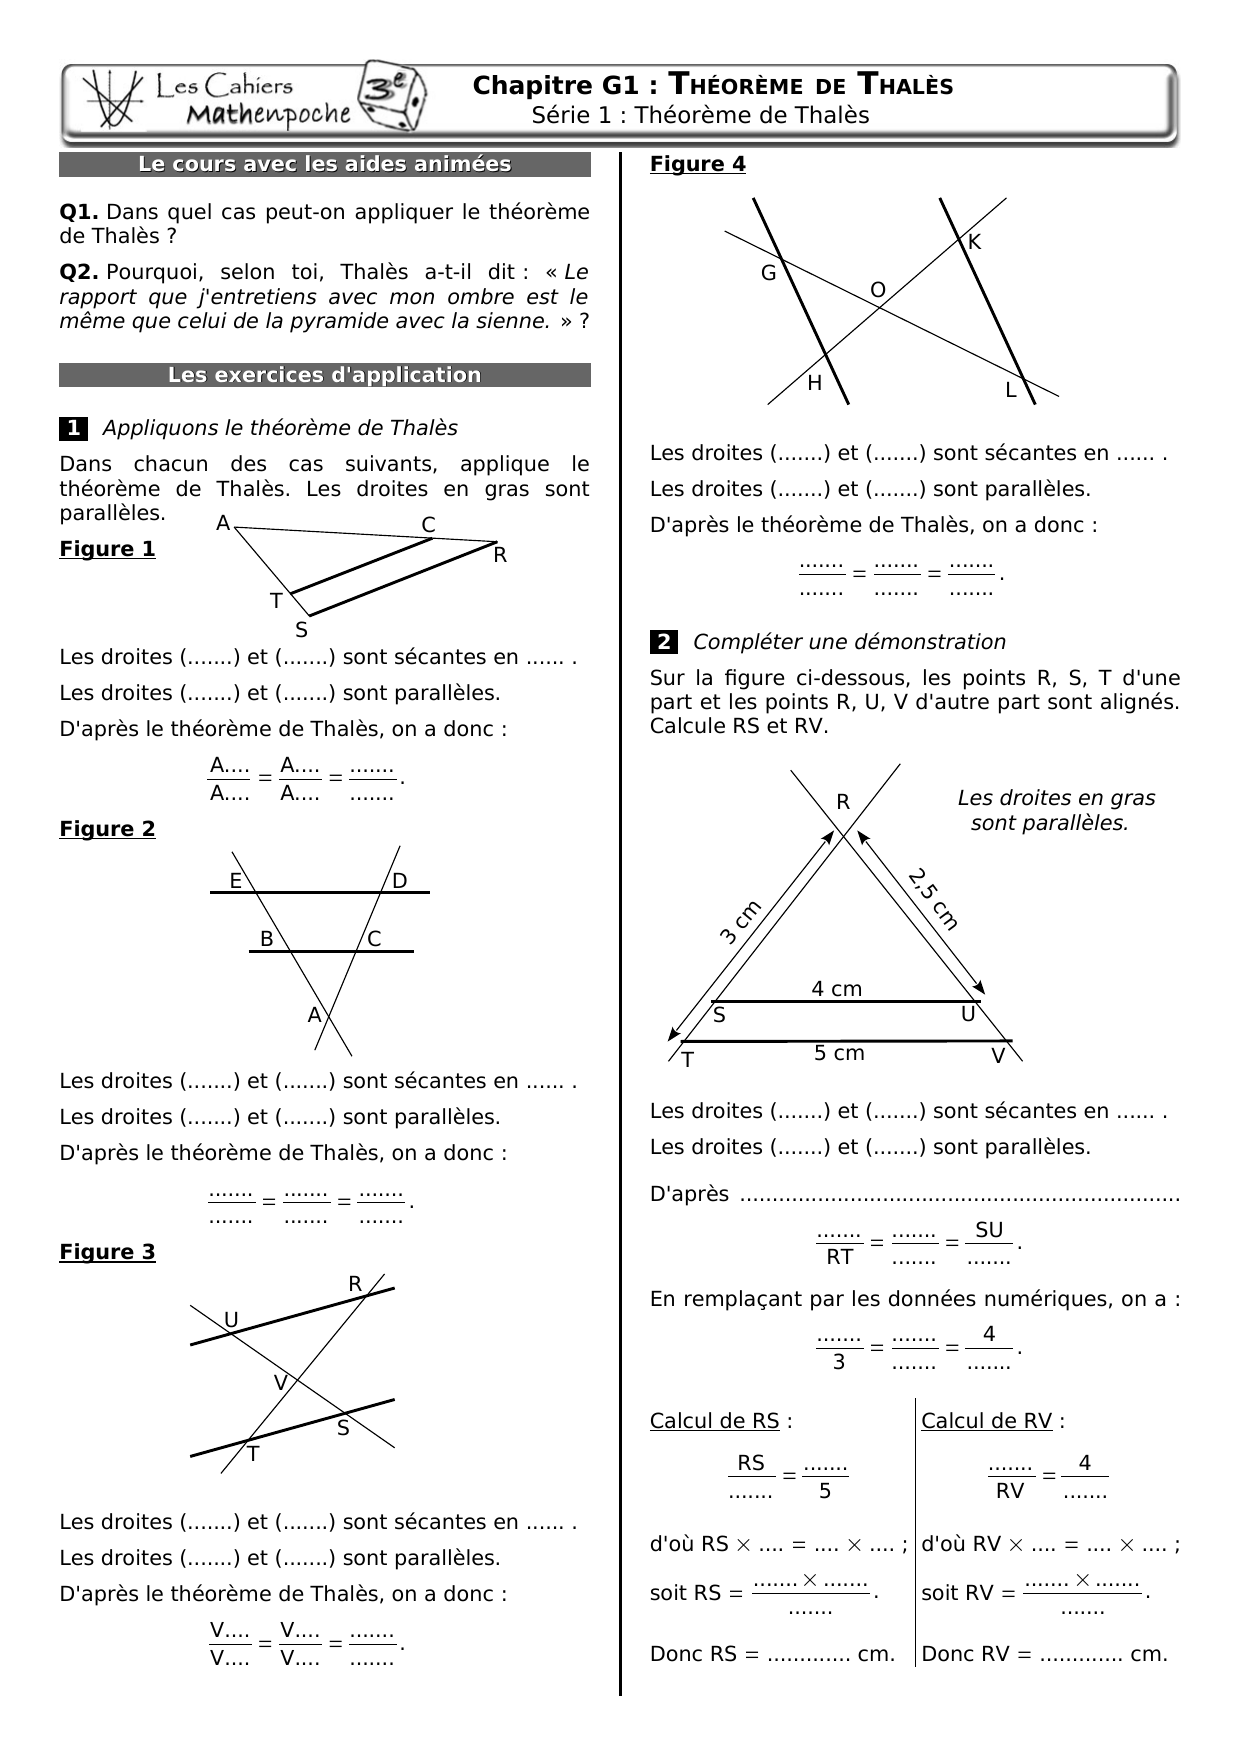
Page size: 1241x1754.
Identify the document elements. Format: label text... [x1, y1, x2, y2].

text D'après le théorème de Thalès, on a donc : [59, 1141, 591, 1165]
text Les droites (.......) et (.......) sont sécantes en ...... . [59, 1069, 591, 1093]
text Les droites (.......) et (.......) sont parallèles. [59, 1105, 591, 1129]
text Calcul de RV : [921, 1398, 1181, 1433]
text Les droites en gras sont parallèles. [847, 786, 1181, 835]
list Figure 1 [441, 537, 591, 561]
text Q2. Pourquoi, selon toi, Thalès a-t-il dit : « Le rapport que j'entretiens avec mon ombre est le même que celui de la pyramide avec la sienne. » ? [59, 261, 591, 333]
text Les droites (.......) et (.......) sont parallèles. [649, 1135, 1181, 1159]
text Les droites (.......) et (.......) sont parallèles. [59, 681, 591, 706]
list Appliquons le théorème de Thalès [88, 417, 591, 441]
list Donc RV = ............. cm. [921, 1631, 1181, 1666]
list En remplaçant par les données numériques, on a : [649, 1276, 1181, 1386]
list Figure 1 [245, 537, 423, 561]
list Compléter une démonstration [678, 630, 1181, 654]
list Figure 1 [59, 537, 261, 561]
picture [220, 59, 1021, 148]
list soit RV = [921, 1568, 1181, 1619]
text Dans chacun des cas suivants, applique le théorème de Thalès. Les droites en gras sont parallèles. [59, 453, 591, 525]
text Calcul de RS : [649, 1398, 909, 1433]
text Figure 2 [59, 817, 591, 841]
text d'où RS × .... = .... × .... ; [649, 1521, 909, 1556]
text Les droites en gras sont parallèles. [649, 786, 840, 835]
text D'après .................................................................... [649, 1171, 1181, 1276]
text D'après le théorème de Thalès, on a donc : [649, 513, 1181, 537]
text Les exercices d'application [59, 363, 591, 387]
list Figure 1 [381, 539, 490, 561]
text d'où RV × .... = .... × .... ; [921, 1521, 1181, 1556]
text Les droites (.......) et (.......) sont parallèles. [649, 477, 1181, 501]
list Sur la figure ci-dessous, les points R, S, T d'une part et les points R, U, V d'autre part sont alignés. Calcule RS et RV. [649, 666, 1181, 739]
text Figure 3 [59, 1241, 591, 1265]
list Figure 4 [649, 152, 1181, 177]
text soit RS = [649, 1568, 909, 1619]
text D'après le théorème de Thalès, on a donc : [59, 1583, 591, 1607]
text Le cours avec les aides animées [59, 152, 591, 177]
text Les droites (.......) et (.......) sont sécantes en ...... . [59, 1511, 591, 1535]
text D'après le théorème de Thalès, on a donc : [59, 717, 591, 742]
text Les droites (.......) et (.......) sont sécantes en ...... . [649, 1099, 1181, 1123]
text Donc RS = ............. cm. [649, 1631, 909, 1666]
text Les droites (.......) et (.......) sont parallèles. [59, 1547, 591, 1571]
text Les droites (.......) et (.......) sont sécantes en ...... . [59, 645, 591, 669]
text Les droites (.......) et (.......) sont sécantes en ...... . [649, 441, 1181, 465]
text Les droites en gras sont parallèles. [805, 786, 881, 834]
text Q1. Dans quel cas peut-on appliquer le théorème de Thalès ? [59, 200, 591, 249]
